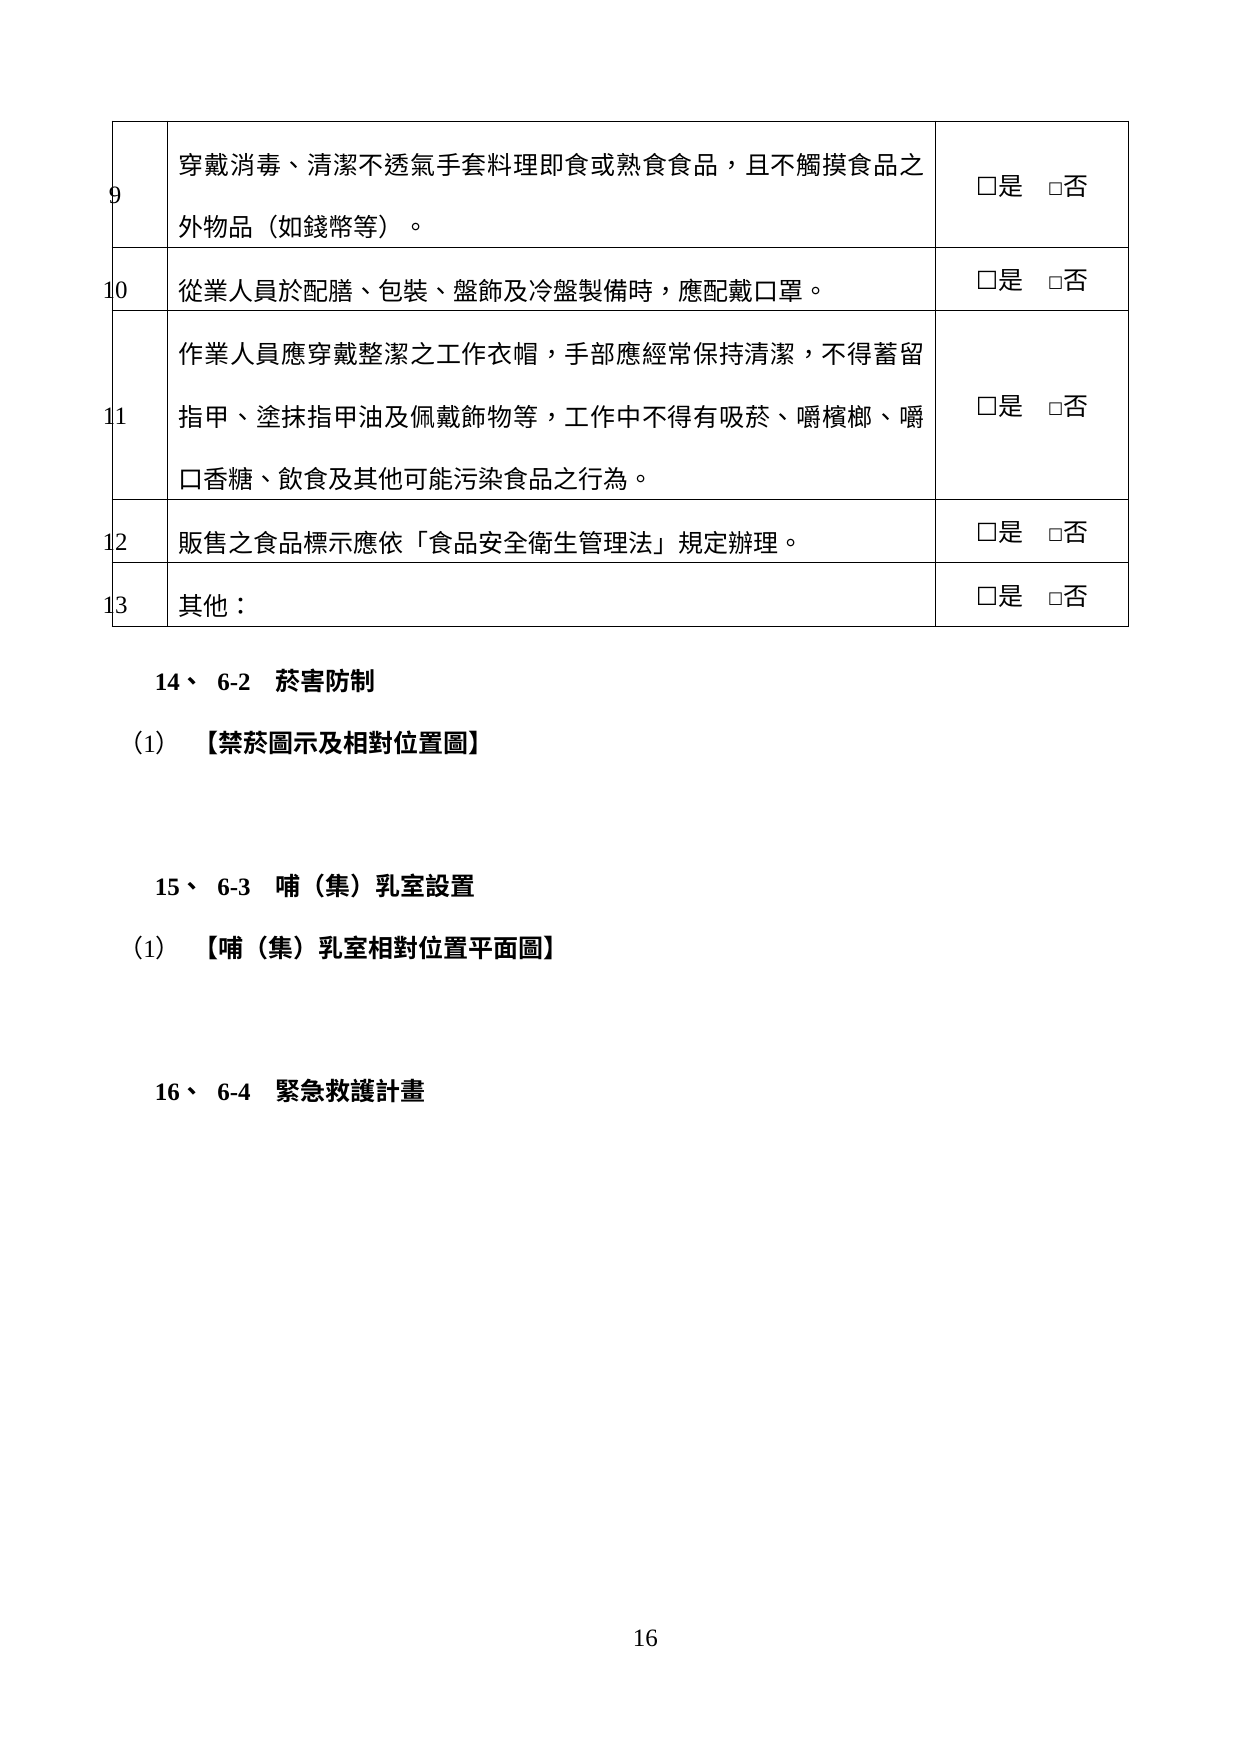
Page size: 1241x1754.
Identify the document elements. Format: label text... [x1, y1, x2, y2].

table_cell 從業人員於配膳、包裝、盤飾及冷盤製備時，應配戴口罩。 [168, 248, 935, 310]
table_cell [113, 311, 167, 499]
subtitle 【哺（集）乳室相對位置平面圖】 [118, 928, 1122, 964]
subtitle 6-2 菸害防制 [186, 638, 1122, 701]
subtitle 【禁菸圖示及相對位置圖】 [118, 723, 1122, 759]
table_cell [113, 122, 167, 247]
table_cell [113, 563, 167, 626]
subtitle 6-4 緊急救護計畫 [186, 1048, 1122, 1111]
table_cell ☐是 ☐否 [936, 563, 1128, 626]
table_cell ☐是 ☐否 [936, 500, 1128, 562]
table_cell ☐是 ☐否 [936, 248, 1128, 310]
table_cell 其他： [168, 563, 935, 626]
table_cell ☐是 ☐否 [936, 122, 1128, 247]
table_cell 穿戴消毒、清潔不透氣手套料理即食或熟食食品，且不觸摸食品之外物品（如錢幣等）。 [168, 122, 935, 247]
table_cell 販售之食品標示應依「食品安全衛生管理法」規定辦理。 [168, 500, 935, 562]
table_cell 作業人員應穿戴整潔之工作衣帽，手部應經常保持清潔，不得蓄留指甲、塗抹指甲油及佩戴飾物等，工作中不得有吸菸、嚼檳榔、嚼口香糖、飲食及其他可能污染食品之行為。 [168, 311, 935, 499]
table_cell ☐是 ☐否 [936, 311, 1128, 499]
table_cell [113, 500, 167, 562]
subtitle 6-3 哺（集）乳室設置 [186, 843, 1122, 906]
table_cell [113, 248, 167, 310]
